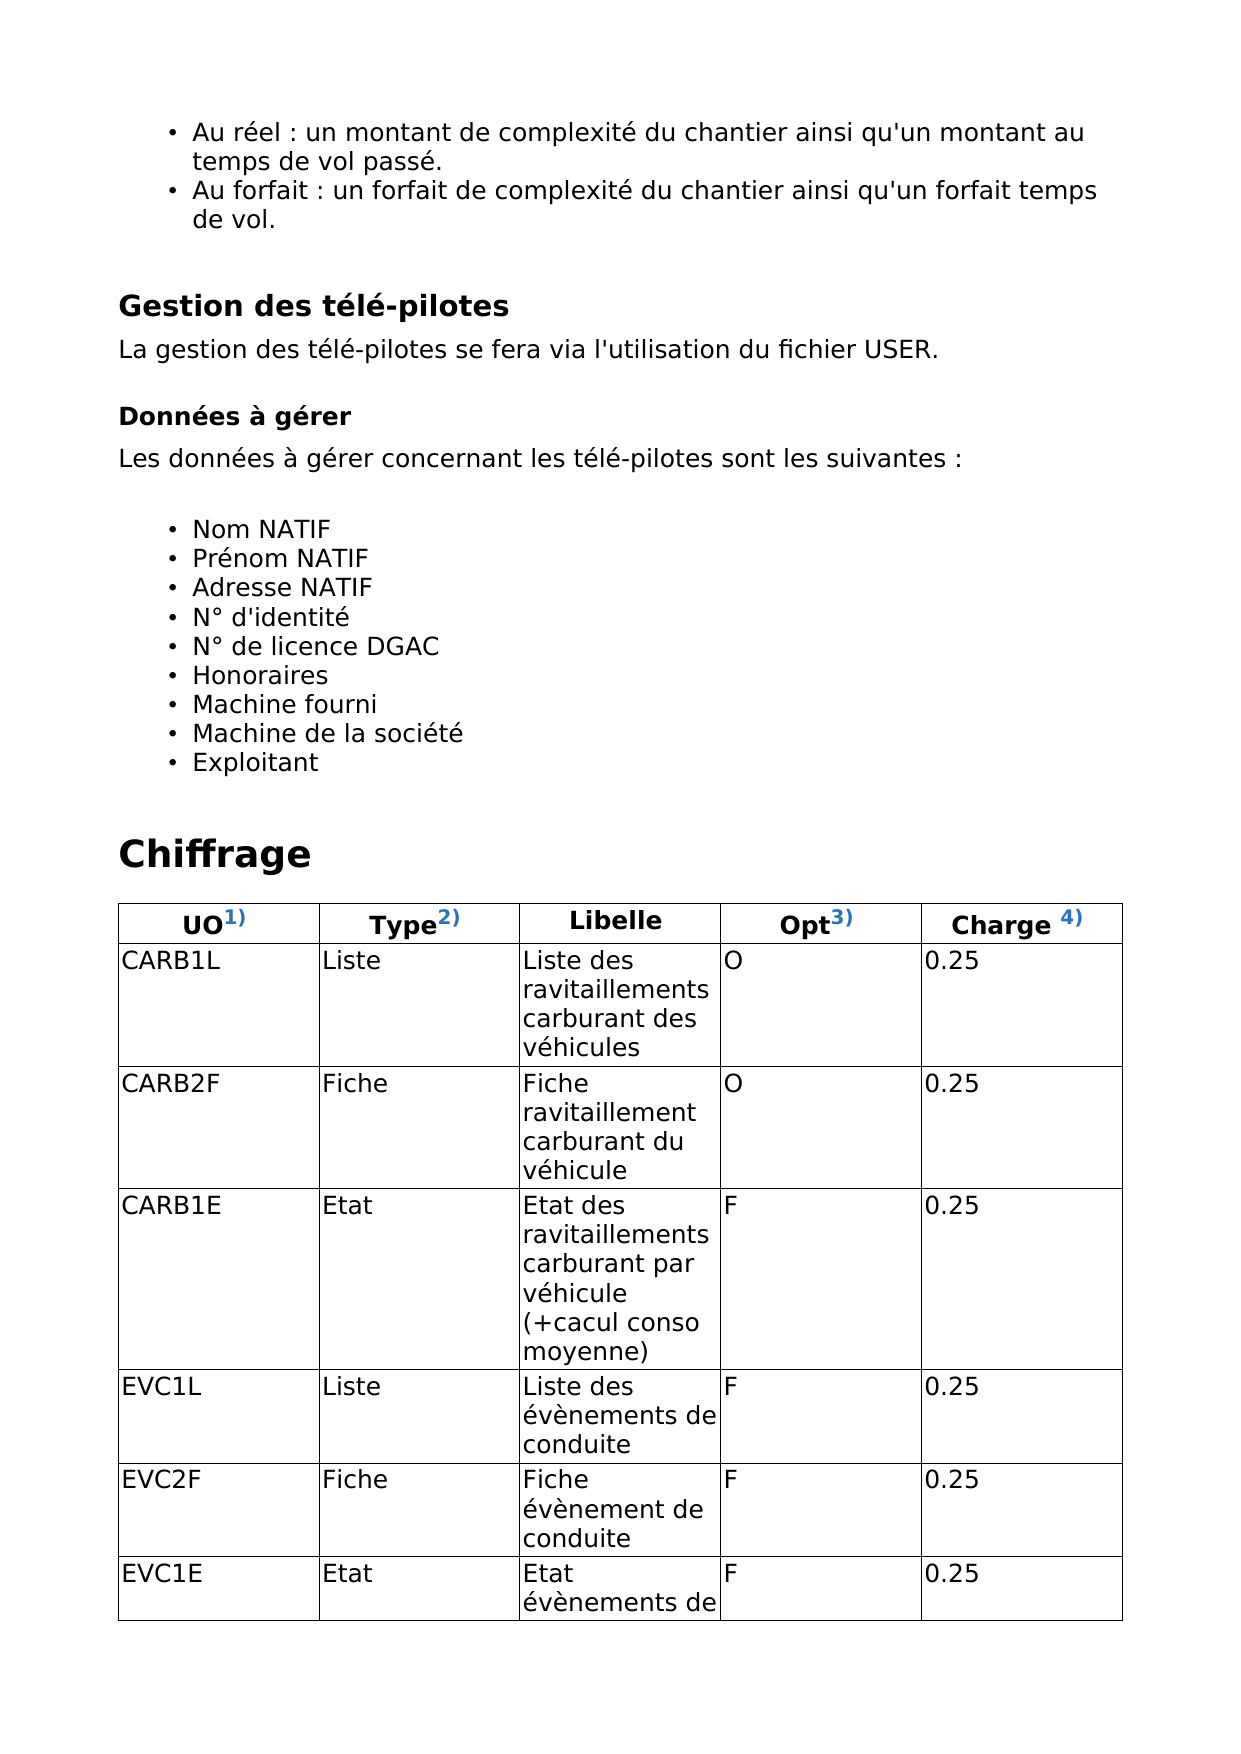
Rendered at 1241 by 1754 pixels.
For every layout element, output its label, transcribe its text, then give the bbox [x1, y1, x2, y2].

table_cell Fiche évènement de conduite [520, 1464, 720, 1556]
list N° de licence DGAC [177, 632, 1122, 661]
table_cell Etat [320, 1557, 519, 1620]
table_cell F [721, 1464, 921, 1556]
table_cell Etat des ravitaillements carburant par véhicule (+cacul conso moyenne) [520, 1189, 720, 1369]
table_cell 0.25 [922, 1464, 1122, 1556]
table_cell F [721, 1557, 921, 1620]
table_cell CARB1L [119, 944, 319, 1066]
list Machine fourni [177, 690, 1122, 719]
subtitle Chiffrage [118, 832, 1122, 876]
text La gestion des télé-pilotes se fera via l'utilisation du fichier USER. [118, 336, 1122, 365]
table_cell 0.25 [922, 1370, 1122, 1463]
list Prénom NATIF [177, 544, 1122, 573]
table_header UO1) [119, 904, 319, 943]
table_header Type2) [320, 904, 519, 943]
list Au réel : un montant de complexité du chantier ainsi qu'un montant au temps de vol passé. [177, 118, 1122, 176]
list Nom NATIF [177, 515, 1122, 544]
table_cell Liste des évènements de conduite [520, 1370, 720, 1463]
list Adresse NATIF [177, 573, 1122, 603]
table_cell Fiche [320, 1464, 519, 1556]
table_header Libelle [520, 904, 720, 943]
table_cell Fiche [320, 1067, 519, 1188]
table_cell Etat évènements de [520, 1557, 720, 1620]
table_cell Fiche ravitaillement carburant du véhicule [520, 1067, 720, 1188]
table_cell EVC1E [119, 1557, 319, 1620]
table_cell Etat [320, 1189, 519, 1369]
table_cell F [721, 1189, 921, 1369]
list N° d'identité [177, 603, 1122, 632]
table_cell O [721, 944, 921, 1066]
table_cell 0.25 [922, 1189, 1122, 1369]
table_cell EVC1L [119, 1370, 319, 1463]
table_cell O [721, 1067, 921, 1188]
list Honoraires [177, 661, 1122, 690]
list Machine de la société [177, 719, 1122, 748]
table_cell CARB1E [119, 1189, 319, 1369]
table_cell CARB2F [119, 1067, 319, 1188]
table_cell Liste [320, 944, 519, 1066]
table_cell F [721, 1370, 921, 1463]
table_cell 0.25 [922, 1557, 1122, 1620]
list Exploitant [177, 748, 1122, 778]
list Au forfait : un forfait de complexité du chantier ainsi qu'un forfait temps de vol. [177, 176, 1122, 235]
table_cell Liste [320, 1370, 519, 1463]
table_cell 0.25 [922, 1067, 1122, 1188]
text Les données à gérer concernant les télé-pilotes sont les suivantes : [118, 444, 1122, 473]
table_cell 0.25 [922, 944, 1122, 1066]
table_header Charge 4) [922, 904, 1122, 943]
subtitle Gestion des télé-pilotes [118, 289, 1122, 323]
table_cell EVC2F [119, 1464, 319, 1556]
subtitle Données à gérer [118, 402, 1122, 432]
table_header Opt3) [721, 904, 921, 943]
table_cell Liste des ravitaillements carburant des véhicules [520, 944, 720, 1066]
